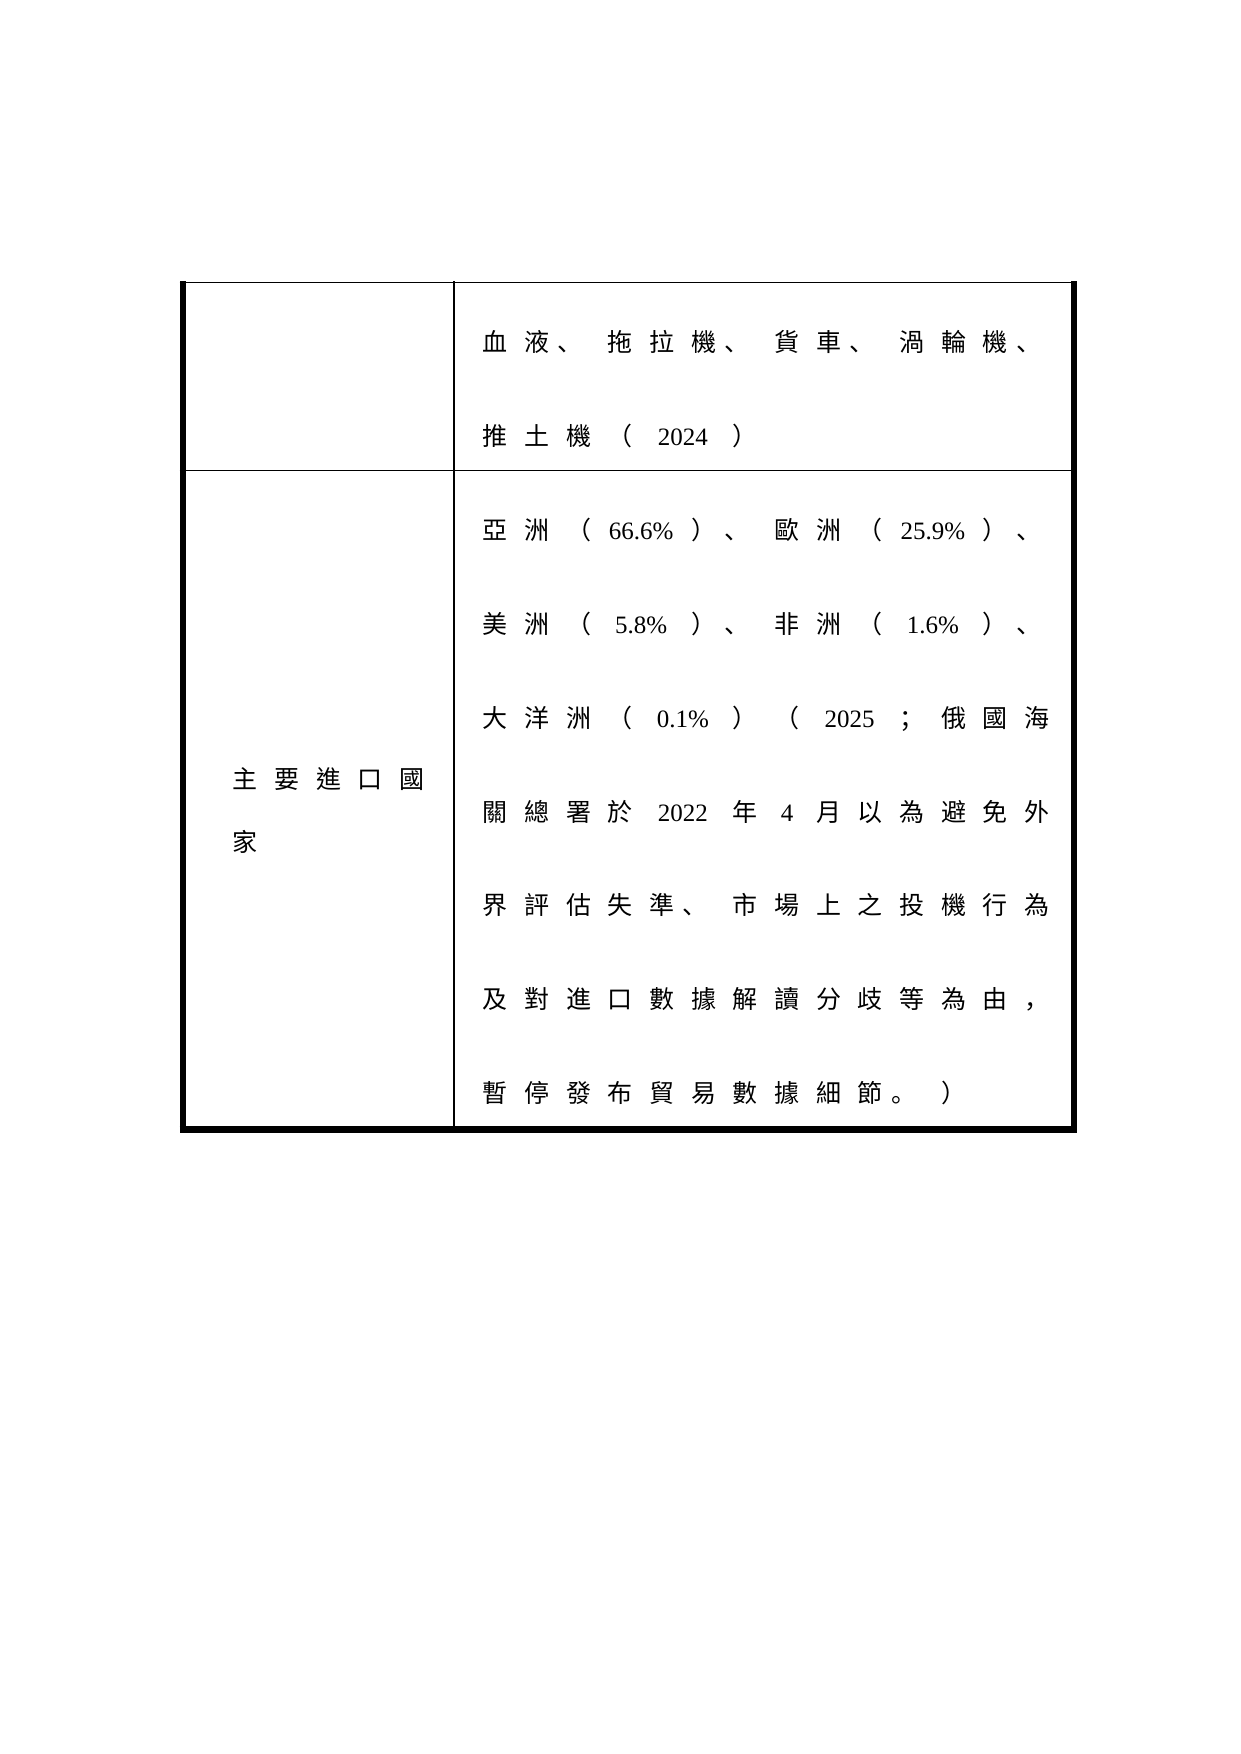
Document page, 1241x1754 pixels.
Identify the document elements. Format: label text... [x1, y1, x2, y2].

table_cell 亞洲（66.6%）、歐洲（25.9%）、美洲（5.8%）、非洲（1.6%）、大洋洲（0.1%）（2025；俄國海關總署於2022年4月以為避免外界評估失準、市場上之投機行為及對進口數據解讀分歧等為由，暫停發布貿易數據細節。） [455, 471, 1071, 1126]
table_cell [186, 283, 453, 469]
table_cell 主要進口國家 [186, 471, 453, 1126]
table_cell 血液、拖拉機、貨車、渦輪機、推土機（2024） [455, 283, 1071, 469]
